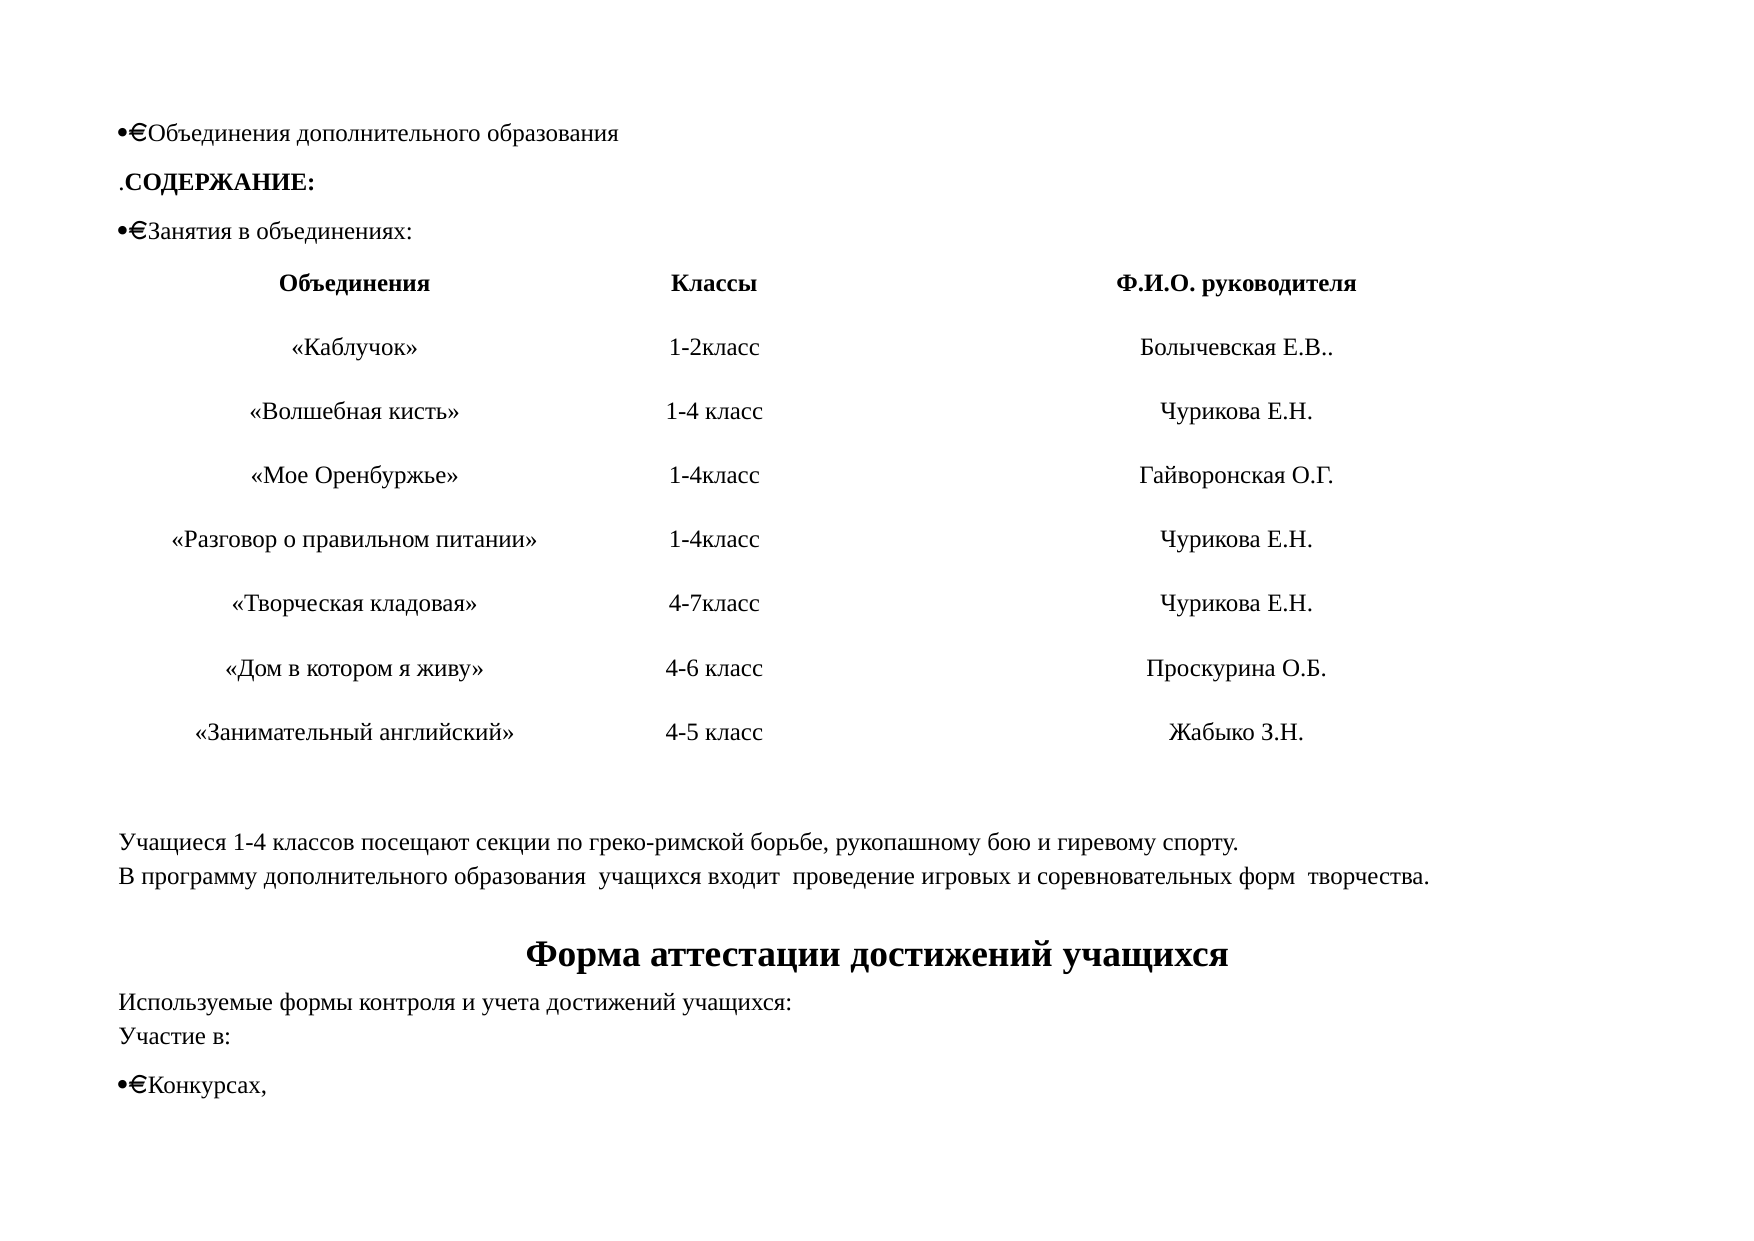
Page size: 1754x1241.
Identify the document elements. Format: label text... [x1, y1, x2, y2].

table_cell 1-4 класс [591, 394, 837, 457]
table_cell Болычевская Е.В.. [837, 329, 1636, 393]
table_cell «Дом в котором я живу» [118, 650, 591, 714]
table_cell «Волшебная кисть» [118, 394, 591, 457]
table_cell 1-4класс [591, 458, 837, 522]
table_cell Чурикова Е.Н. [837, 394, 1636, 457]
table_cell 1-2класс [591, 329, 837, 393]
table_cell «Занимательный английский» [118, 714, 591, 778]
text .СОДЕРЖАНИЕ: [118, 167, 1636, 196]
table_cell 4-7класс [591, 586, 837, 650]
table_cell «Каблучок» [118, 329, 591, 393]
table_cell Проскурина О.Б. [837, 650, 1636, 714]
text Учащиеся 1-4 классов посещают секции по греко-римской борьбе, рукопашному бою и гиревому спорту. В программу дополнительного образования учащихся входит проведение игровых и соревновательных форм творчества. [118, 827, 1636, 890]
table_cell Гайворонская О.Г. [837, 458, 1636, 522]
text Используемые формы контроля и учета достижений учащихся: Участие в: [118, 987, 1636, 1050]
text · Конкурсах, [118, 1070, 1636, 1099]
table_cell «Творческая кладовая» [118, 586, 591, 650]
text · Объединения дополнительного образования [118, 118, 1636, 147]
table_cell 1-4класс [591, 522, 837, 586]
table_header Классы [591, 265, 837, 329]
subtitle Форма аттестации достижений учащихся [118, 931, 1636, 974]
table_cell Чурикова Е.Н. [837, 522, 1636, 586]
table_cell 4-5 класс [591, 714, 837, 778]
table_cell 4-6 класс [591, 650, 837, 714]
table_cell «Мое Оренбуржье» [118, 458, 591, 522]
table_header Ф.И.О. руководителя [837, 265, 1636, 329]
table_cell Жабыко З.Н. [837, 714, 1636, 778]
text · Занятия в объединениях: [118, 216, 1636, 245]
table_header Объединения [118, 265, 591, 329]
table_cell Чурикова Е.Н. [837, 586, 1636, 650]
table_cell «Разговор о правильном питании» [118, 522, 591, 586]
